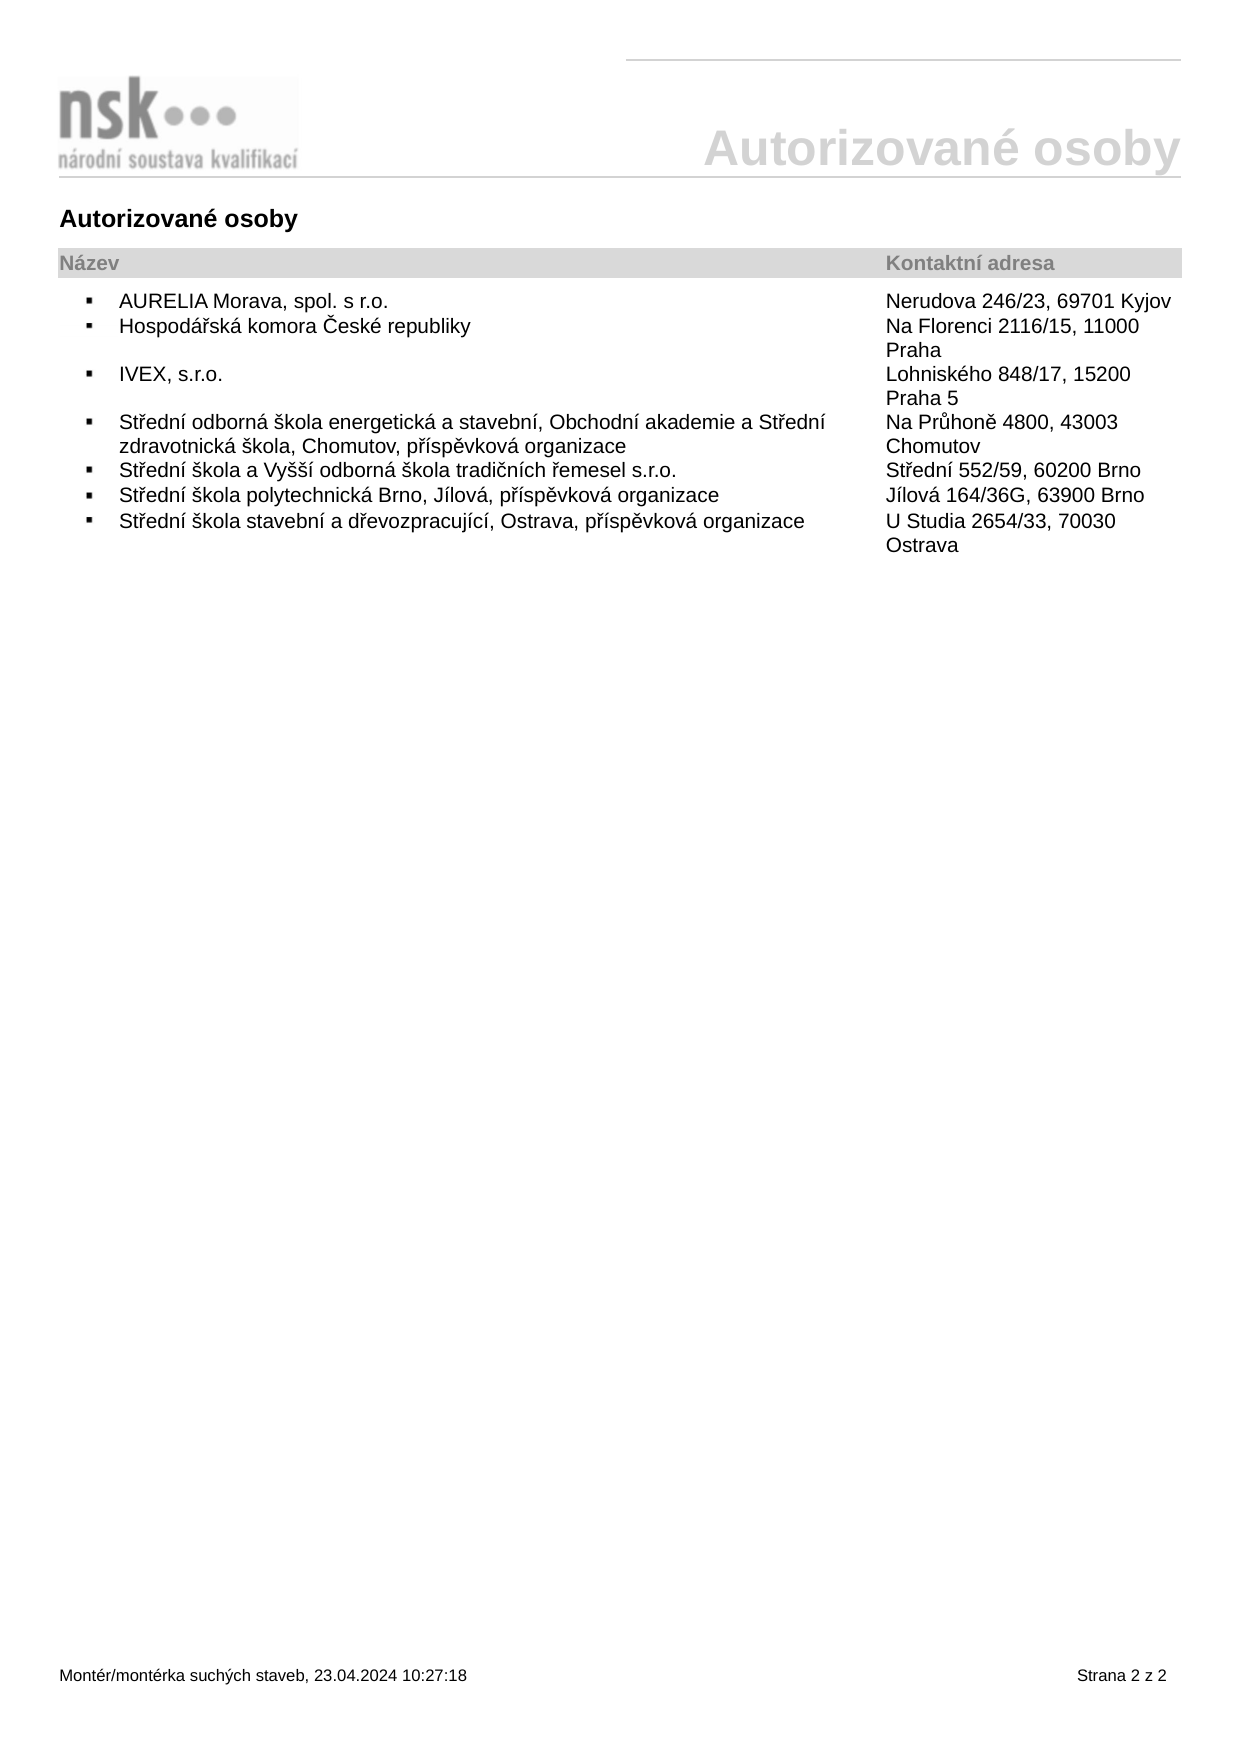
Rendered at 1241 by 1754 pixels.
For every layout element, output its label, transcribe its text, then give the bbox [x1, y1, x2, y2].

table_cell [59, 386, 119, 410]
table_cell [618, 338, 626, 362]
table_cell [860, 236, 886, 248]
picture [59, 314, 119, 337]
table_cell Střední škola polytechnická Brno, Jílová, příspěvková organizace [119, 483, 886, 509]
picture [59, 410, 119, 434]
table_cell [481, 386, 617, 410]
table_cell [1167, 1407, 1181, 1658]
table_cell Montér/montérka suchých staveb, 23.04.2024 10:27:18 [59, 1658, 860, 1694]
table_cell [860, 278, 886, 289]
table_cell [860, 194, 886, 200]
table_cell [860, 1407, 886, 1658]
table_cell [1167, 278, 1181, 289]
table_cell [481, 1157, 617, 1407]
table_cell [59, 278, 119, 288]
table_cell [618, 857, 626, 1157]
picture [57, 59, 619, 171]
table_cell Střední škola a Vyšší odborná škola tradičních řemesel s.r.o. [119, 458, 886, 483]
table_cell [59, 434, 119, 457]
table_cell Autorizované osoby [59, 200, 1181, 236]
table_cell [1167, 194, 1181, 200]
table_cell Název [60, 250, 885, 277]
table_cell [860, 857, 886, 1157]
table_cell [626, 236, 860, 248]
table_cell Střední 552/59, 60200 Brno [886, 458, 1181, 483]
table_cell [59, 194, 119, 200]
table_cell [886, 557, 1167, 857]
table_cell [860, 386, 886, 410]
table_cell [481, 194, 617, 200]
table_cell Strana 2 z 2 [860, 1658, 1167, 1694]
table_cell Hospodářská komora České republiky [119, 314, 886, 338]
table_cell [626, 533, 860, 557]
table_cell Na Florenci 2116/15, 11000 Praha [886, 314, 1181, 362]
table_cell Nerudova 246/23, 69701 Kyjov [886, 289, 1181, 314]
table_cell Autorizované osoby [626, 61, 1181, 176]
table_cell [886, 1407, 1167, 1658]
table_cell [59, 178, 1181, 194]
table_cell U Studia 2654/33, 70030 Ostrava [886, 509, 1181, 557]
table_cell [1167, 236, 1181, 248]
table_cell [860, 533, 886, 557]
table_cell [59, 1407, 119, 1658]
table_cell [886, 278, 1167, 289]
table_cell AURELIA Morava, spol. s r.o. [119, 289, 886, 314]
table_cell Kontaktní adresa [886, 250, 1180, 277]
table_cell [618, 533, 626, 557]
table_cell [860, 1157, 886, 1407]
table_cell [59, 1157, 119, 1407]
table_cell [481, 533, 617, 557]
table_cell [626, 1157, 860, 1407]
table_cell [119, 557, 481, 857]
table_cell [860, 557, 886, 857]
table_cell [119, 171, 481, 176]
table_cell [1167, 1658, 1181, 1694]
table_cell [59, 533, 119, 557]
table_cell [481, 278, 617, 289]
table_cell [59, 557, 119, 857]
table_cell [119, 857, 481, 1157]
table_cell IVEX, s.r.o. [119, 362, 886, 386]
table_cell [481, 236, 617, 248]
table_cell [886, 1157, 1167, 1407]
table_cell [119, 194, 481, 200]
picture [59, 483, 119, 532]
table_cell [119, 1157, 481, 1407]
table_cell [1167, 557, 1181, 857]
table_cell Střední odborná škola energetická a stavební, Obchodní akademie a Střední zdravotnická škola, Chomutov, příspěvková organizace [119, 410, 886, 458]
table_cell [59, 171, 119, 176]
table_cell [618, 194, 626, 200]
table_cell [1167, 857, 1181, 1157]
table_cell Na Průhoně 4800, 43003 Chomutov [886, 410, 1181, 458]
picture [59, 362, 119, 386]
table_cell [886, 194, 1167, 200]
table_cell [626, 194, 860, 200]
table_cell [59, 236, 119, 248]
table_cell [1167, 1157, 1181, 1407]
table_cell [119, 1407, 481, 1658]
picture [59, 457, 119, 482]
table_cell [618, 386, 626, 410]
table_cell [886, 857, 1167, 1157]
table_cell [618, 557, 626, 857]
table_cell [626, 857, 860, 1157]
table_cell [626, 278, 860, 289]
table_cell [59, 857, 119, 1157]
table_cell [618, 1407, 626, 1658]
table_cell Lohniského 848/17, 15200 Praha 5 [886, 362, 1181, 410]
table_cell [618, 170, 626, 176]
table_cell [626, 386, 860, 410]
table_cell [119, 278, 481, 289]
table_cell [860, 338, 886, 362]
table_cell Jílová 164/36G, 63900 Brno [886, 483, 1181, 509]
table_cell [481, 557, 617, 857]
table_cell [119, 533, 481, 557]
table_cell [481, 1407, 617, 1658]
table_cell [618, 236, 626, 248]
table_cell [626, 338, 860, 362]
table_cell [481, 338, 617, 362]
table_cell [119, 386, 481, 410]
table_cell [886, 236, 1167, 248]
table_cell [481, 171, 617, 176]
table_cell [59, 338, 119, 362]
table_cell [119, 338, 481, 362]
table_cell Střední škola stavební a dřevozpracující, Ostrava, příspěvková organizace [119, 509, 886, 533]
table_cell [626, 557, 860, 857]
picture [59, 288, 119, 313]
table_cell [619, 59, 626, 170]
table_cell [481, 857, 617, 1157]
table_cell [618, 1157, 626, 1407]
table_cell [626, 1407, 860, 1658]
table_cell [618, 278, 626, 289]
table_cell [119, 236, 481, 248]
